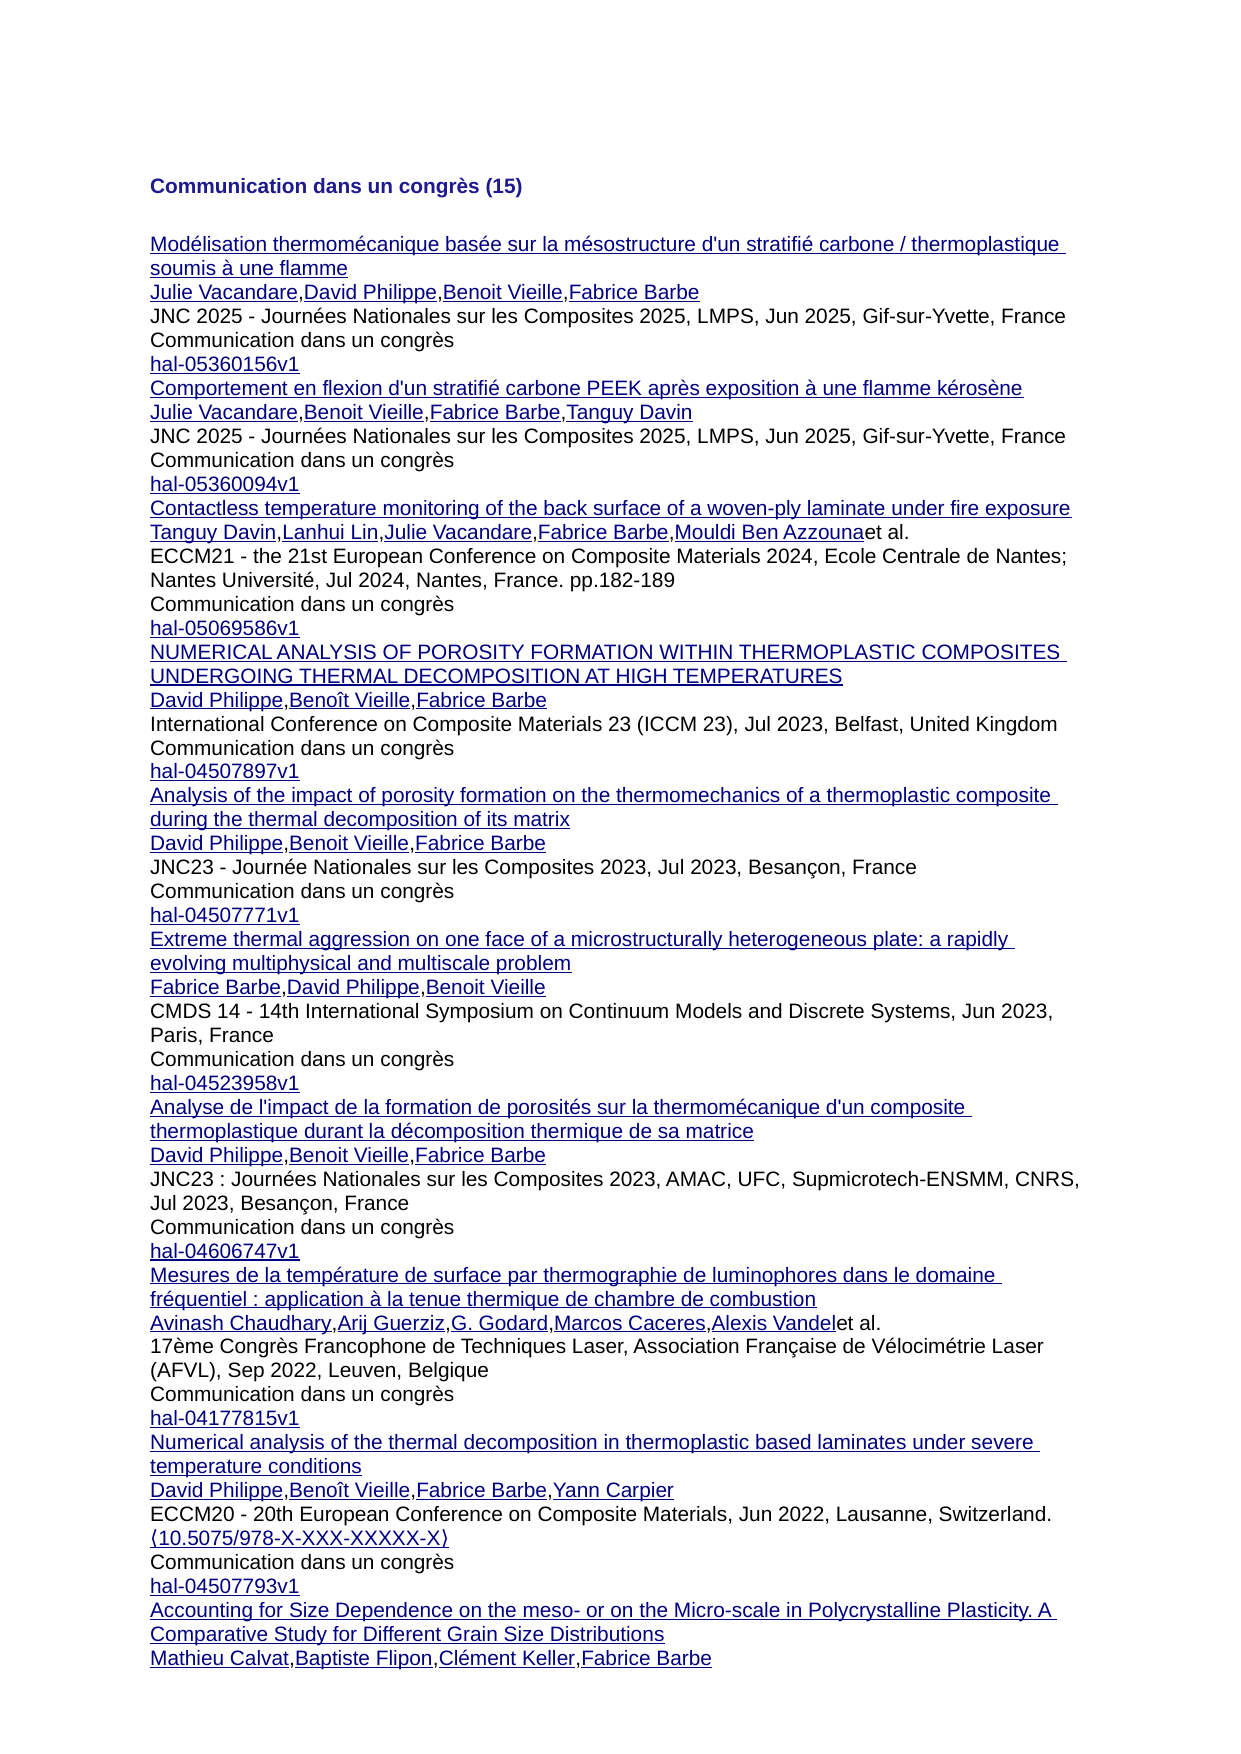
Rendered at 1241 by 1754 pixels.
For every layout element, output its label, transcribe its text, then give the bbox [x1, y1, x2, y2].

table_cell NUMERICAL ANALYSIS OF POROSITY FORMATION WITHIN THERMOPLASTIC COMPOSITES UNDERGOING THERMAL DECOMPOSITION AT HIGH TEMPERATURES David Philippe,Benoît Vieille,Fabrice Barbe International Conference on Composite Materials 23 (ICCM 23), Jul 2023, Belfast, United Kingdom Communication dans un congrès hal-04507897v1 [150, 640, 1090, 783]
table_cell Analyse de l'impact de la formation de porosités sur la thermomécanique d'un composite thermoplastique durant la décomposition thermique de sa matrice David Philippe,Benoit Vieille,Fabrice Barbe JNC23 : Journées Nationales sur les Composites 2023, AMAC, UFC, Supmicrotech-ENSMM, CNRS, Jul 2023, Besançon, France Communication dans un congrès hal-04606747v1 [150, 1095, 1090, 1262]
table_cell Contactless temperature monitoring of the back surface of a woven-ply laminate under fire exposure Tanguy Davin,Lanhui Lin,Julie Vacandare,Fabrice Barbe,Mouldi Ben Azzounaet al. ECCM21 - the 21st European Conference on Composite Materials 2024, Ecole Centrale de Nantes; Nantes Université, Jul 2024, Nantes, France. pp.182-189 Communication dans un congrès hal-05069586v1 [150, 496, 1090, 639]
table_cell Numerical analysis of the thermal decomposition in thermoplastic based laminates under severe temperature conditions David Philippe,Benoît Vieille,Fabrice Barbe,Yann Carpier ECCM20 - 20th European Conference on Composite Materials, Jun 2022, Lausanne, Switzerland. ⟨10.5075/978-X-XXX-XXXXX-X⟩ Communication dans un congrès hal-04507793v1 [150, 1430, 1090, 1598]
table_cell Mesures de la température de surface par thermographie de luminophores dans le domaine fréquentiel : application à la tenue thermique de chambre de combustion Avinash Chaudhary,Arij Guerziz,G. Godard,Marcos Caceres,Alexis Vandelet al. 17ème Congrès Francophone de Techniques Laser, Association Française de Vélocimétrie Laser (AFVL), Sep 2022, Leuven, Belgique Communication dans un congrès hal-04177815v1 [150, 1263, 1090, 1430]
table_cell Analysis of the impact of porosity formation on the thermomechanics of a thermoplastic composite during the thermal decomposition of its matrix David Philippe,Benoit Vieille,Fabrice Barbe JNC23 - Journée Nationales sur les Composites 2023, Jul 2023, Besançon, France Communication dans un congrès hal-04507771v1 [150, 783, 1090, 927]
table_cell Extreme thermal aggression on one face of a microstructurally heterogeneous plate: a rapidly evolving multiphysical and multiscale problem Fabrice Barbe,David Philippe,Benoit Vieille CMDS 14 - 14th International Symposium on Continuum Models and Discrete Systems, Jun 2023, Paris, France Communication dans un congrès hal-04523958v1 [150, 927, 1090, 1095]
table_cell Accounting for Size Dependence on the meso- or on the Micro-scale in Polycrystalline Plasticity. A Comparative Study for Different Grain Size Distributions Mathieu Calvat,Baptiste Flipon,Clément Keller,Fabrice Barbe [150, 1598, 1090, 1670]
table_cell Comportement en flexion d'un stratifié carbone PEEK après exposition à une flamme kérosène Julie Vacandare,Benoit Vieille,Fabrice Barbe,Tanguy Davin JNC 2025 - Journées Nationales sur les Composites 2025, LMPS, Jun 2025, Gif-sur-Yvette, France Communication dans un congrès hal-05360094v1 [150, 376, 1090, 496]
subtitle Communication dans un congrès (15) [150, 174, 1090, 198]
table_header Modélisation thermomécanique basée sur la mésostructure d'un stratifié carbone / thermoplastique soumis à une flamme Julie Vacandare,David Philippe,Benoit Vieille,Fabrice Barbe JNC 2025 - Journées Nationales sur les Composites 2025, LMPS, Jun 2025, Gif-sur-Yvette, France Communication dans un congrès hal-05360156v1 [150, 232, 1090, 376]
